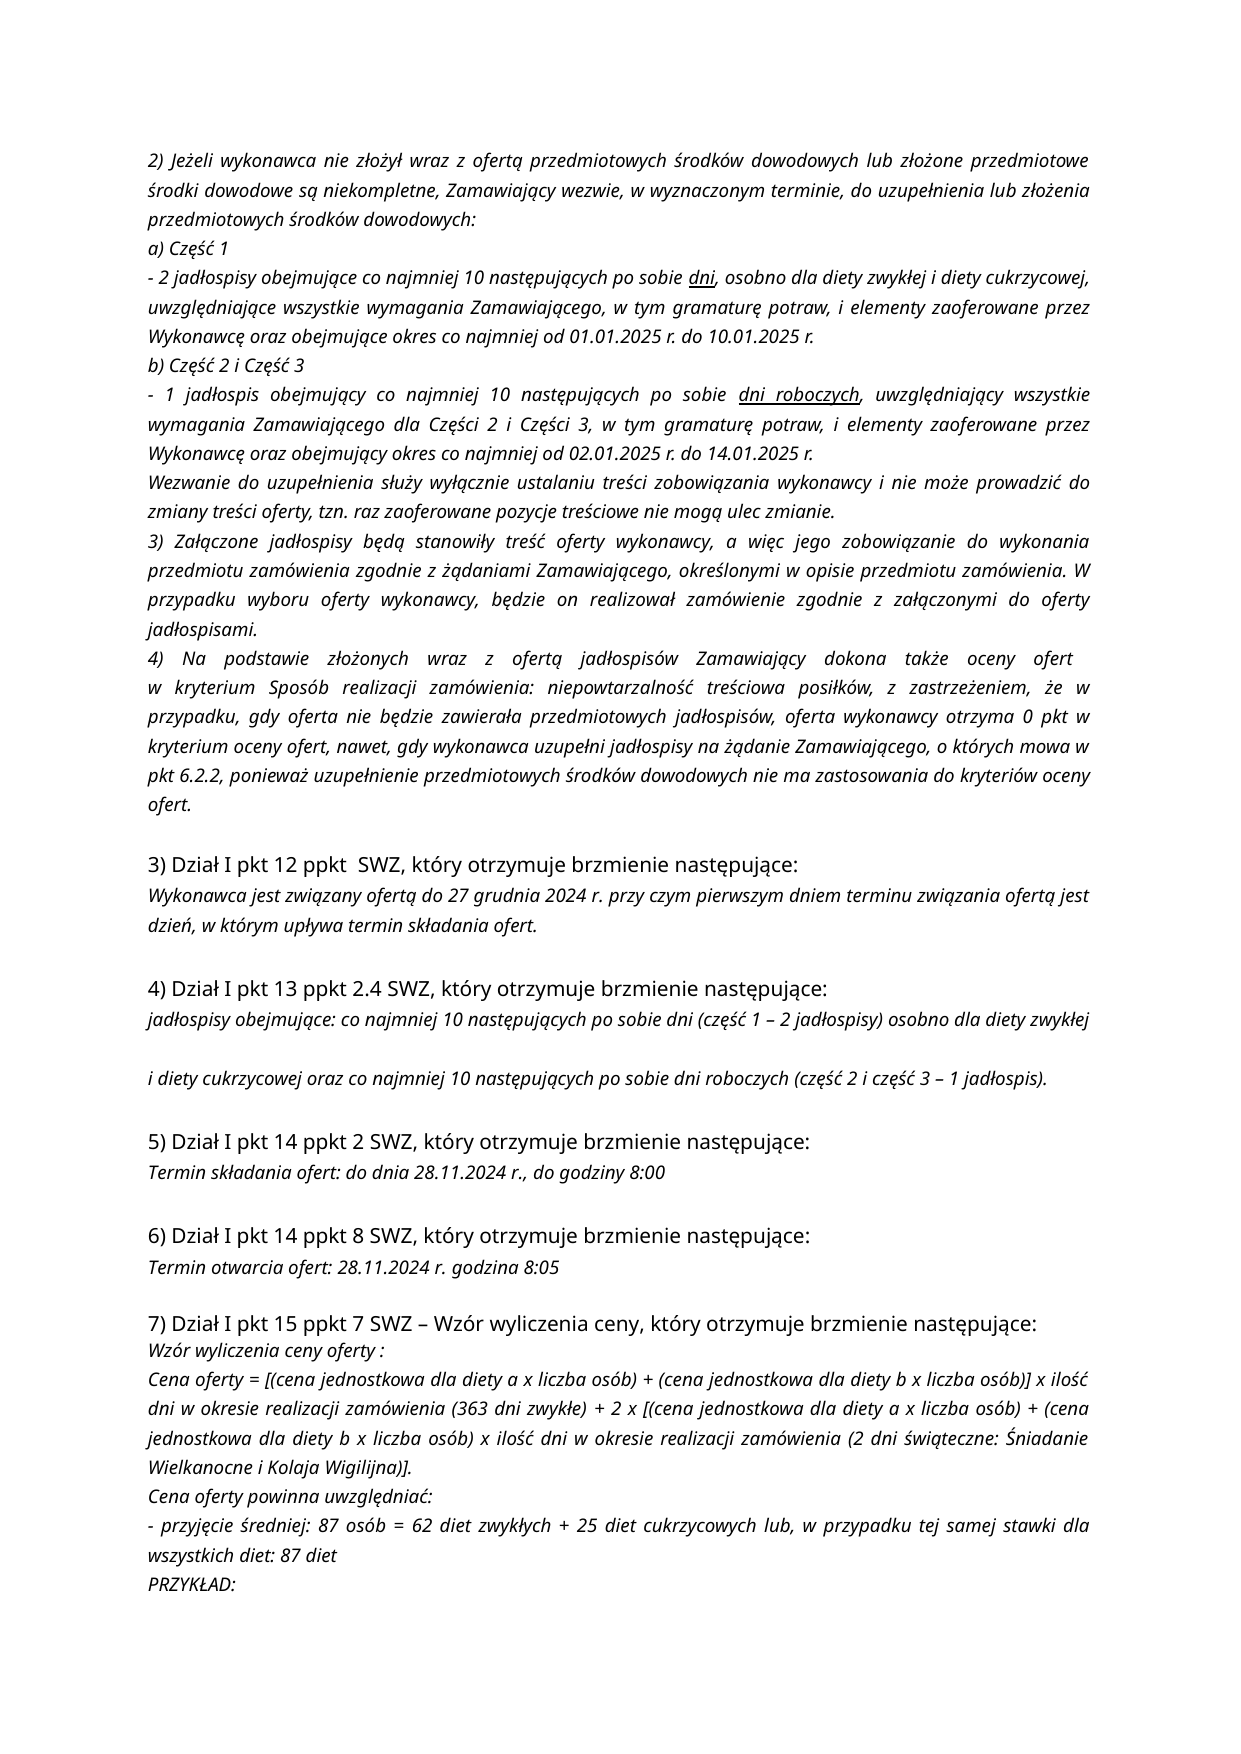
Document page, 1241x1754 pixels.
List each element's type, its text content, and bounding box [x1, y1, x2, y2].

text Termin otwarcia ofert: 28.11.2024 r. godzina 8:05 [148, 1254, 1093, 1279]
text 3) Dział I pkt 12 ppkt SWZ, który otrzymuje brzmienie następujące: [148, 850, 1093, 878]
text Wzór wyliczenia ceny oferty : [148, 1337, 1093, 1363]
text - 1 jadłospis obejmujący co najmniej 10 następujących po sobie dni roboczych, uwzględniający wszystkie wymagania Zamawiającego dla Części 2 i Części 3, w tym gramaturę potraw, i elementy zaoferowane przez Wykonawcę oraz obejmujący okres co najmniej od 02.01.2025 r. do 14.01.2025 r. [148, 382, 1093, 466]
text jadłospisy obejmujące: co najmniej 10 następujących po sobie dni (część 1 – 2 jadłospisy) osobno dla diety zwykłej i diety cukrzycowej oraz co najmniej 10 następujących po sobie dni roboczych (część 2 i część 3 – 1 jadłospis). [148, 1006, 1093, 1091]
text PRZYKŁAD: [148, 1571, 1093, 1597]
text - 2 jadłospisy obejmujące co najmniej 10 następujących po sobie dni, osobno dla diety zwykłej i diety cukrzycowej, uwzględniające wszystkie wymagania Zamawiającego, w tym gramaturę potraw, i elementy zaoferowane przez Wykonawcę oraz obejmujące okres co najmniej od 01.01.2025 r. do 10.01.2025 r. [148, 265, 1093, 349]
text 7) Dział I pkt 15 ppkt 7 SWZ – Wzór wyliczenia ceny, który otrzymuje brzmienie następujące: [148, 1309, 1093, 1337]
text Termin składania ofert: do dnia 28.11.2024 r., do godziny 8:00 [148, 1159, 1093, 1185]
text b) Część 2 i Część 3 [148, 352, 1093, 378]
text 4) Dział I pkt 13 ppkt 2.4 SWZ, który otrzymuje brzmienie następujące: [148, 974, 1093, 1002]
text Wykonawca jest związany ofertą do 27 grudnia 2024 r. przy czym pierwszym dniem terminu związania ofertą jest dzień, w którym upływa termin składania ofert. [148, 883, 1093, 937]
text - przyjęcie średniej: 87 osób = 62 diet zwykłych + 25 diet cukrzycowych lub, w przypadku tej samej stawki dla wszystkich diet: 87 diet [148, 1513, 1093, 1568]
text 3) Załączone jadłospisy będą stanowiły treść oferty wykonawcy, a więc jego zobowiązanie do wykonania przedmiotu zamówienia zgodnie z żądaniami Zamawiającego, określonymi w opisie przedmiotu zamówienia. W przypadku wyboru oferty wykonawcy, będzie on realizował zamówienie zgodnie z załączonymi do oferty jadłospisami. [148, 528, 1093, 641]
text a) Część 1 [148, 235, 1093, 261]
text Wezwanie do uzupełnienia służy wyłącznie ustalaniu treści zobowiązania wykonawcy i nie może prowadzić do zmiany treści oferty, tzn. raz zaoferowane pozycje treściowe nie mogą ulec zmianie. [148, 469, 1093, 524]
text 5) Dział I pkt 14 ppkt 2 SWZ, który otrzymuje brzmienie następujące: [148, 1127, 1093, 1155]
text 4) Na podstawie złożonych wraz z ofertą jadłospisów Zamawiający dokona także oceny ofert w kryterium Sposób realizacji zamówienia: niepowtarzalność treściowa posiłków, z zastrzeżeniem, że w przypadku, gdy oferta nie będzie zawierała przedmiotowych jadłospisów, oferta wykonawcy otrzyma 0 pkt w kryterium oceny ofert, nawet, gdy wykonawca uzupełni jadłospisy na żądanie Zamawiającego, o których mowa w pkt 6.2.2, ponieważ uzupełnienie przedmiotowych środków dowodowych nie ma zastosowania do kryteriów oceny ofert. [148, 645, 1093, 817]
text 6) Dział I pkt 14 ppkt 8 SWZ, który otrzymuje brzmienie następujące: [148, 1221, 1093, 1250]
text Cena oferty = [(cena jednostkowa dla diety a x liczba osób) + (cena jednostkowa dla diety b x liczba osób)] x ilość dni w okresie realizacji zamówienia (363 dni zwykłe) + 2 x [(cena jednostkowa dla diety a x liczba osób) + (cena jednostkowa dla diety b x liczba osób) x ilość dni w okresie realizacji zamówienia (2 dni świąteczne: Śniadanie Wielkanocne i Kolaja Wigilijna)]. [148, 1366, 1093, 1480]
text Cena oferty powinna uwzględniać: [148, 1483, 1093, 1509]
text 2) Jeżeli wykonawca nie złożył wraz z ofertą przedmiotowych środków dowodowych lub złożone przedmiotowe środki dowodowe są niekompletne, Zamawiający wezwie, w wyznaczonym terminie, do uzupełnienia lub złożenia przedmiotowych środków dowodowych: [148, 148, 1093, 232]
